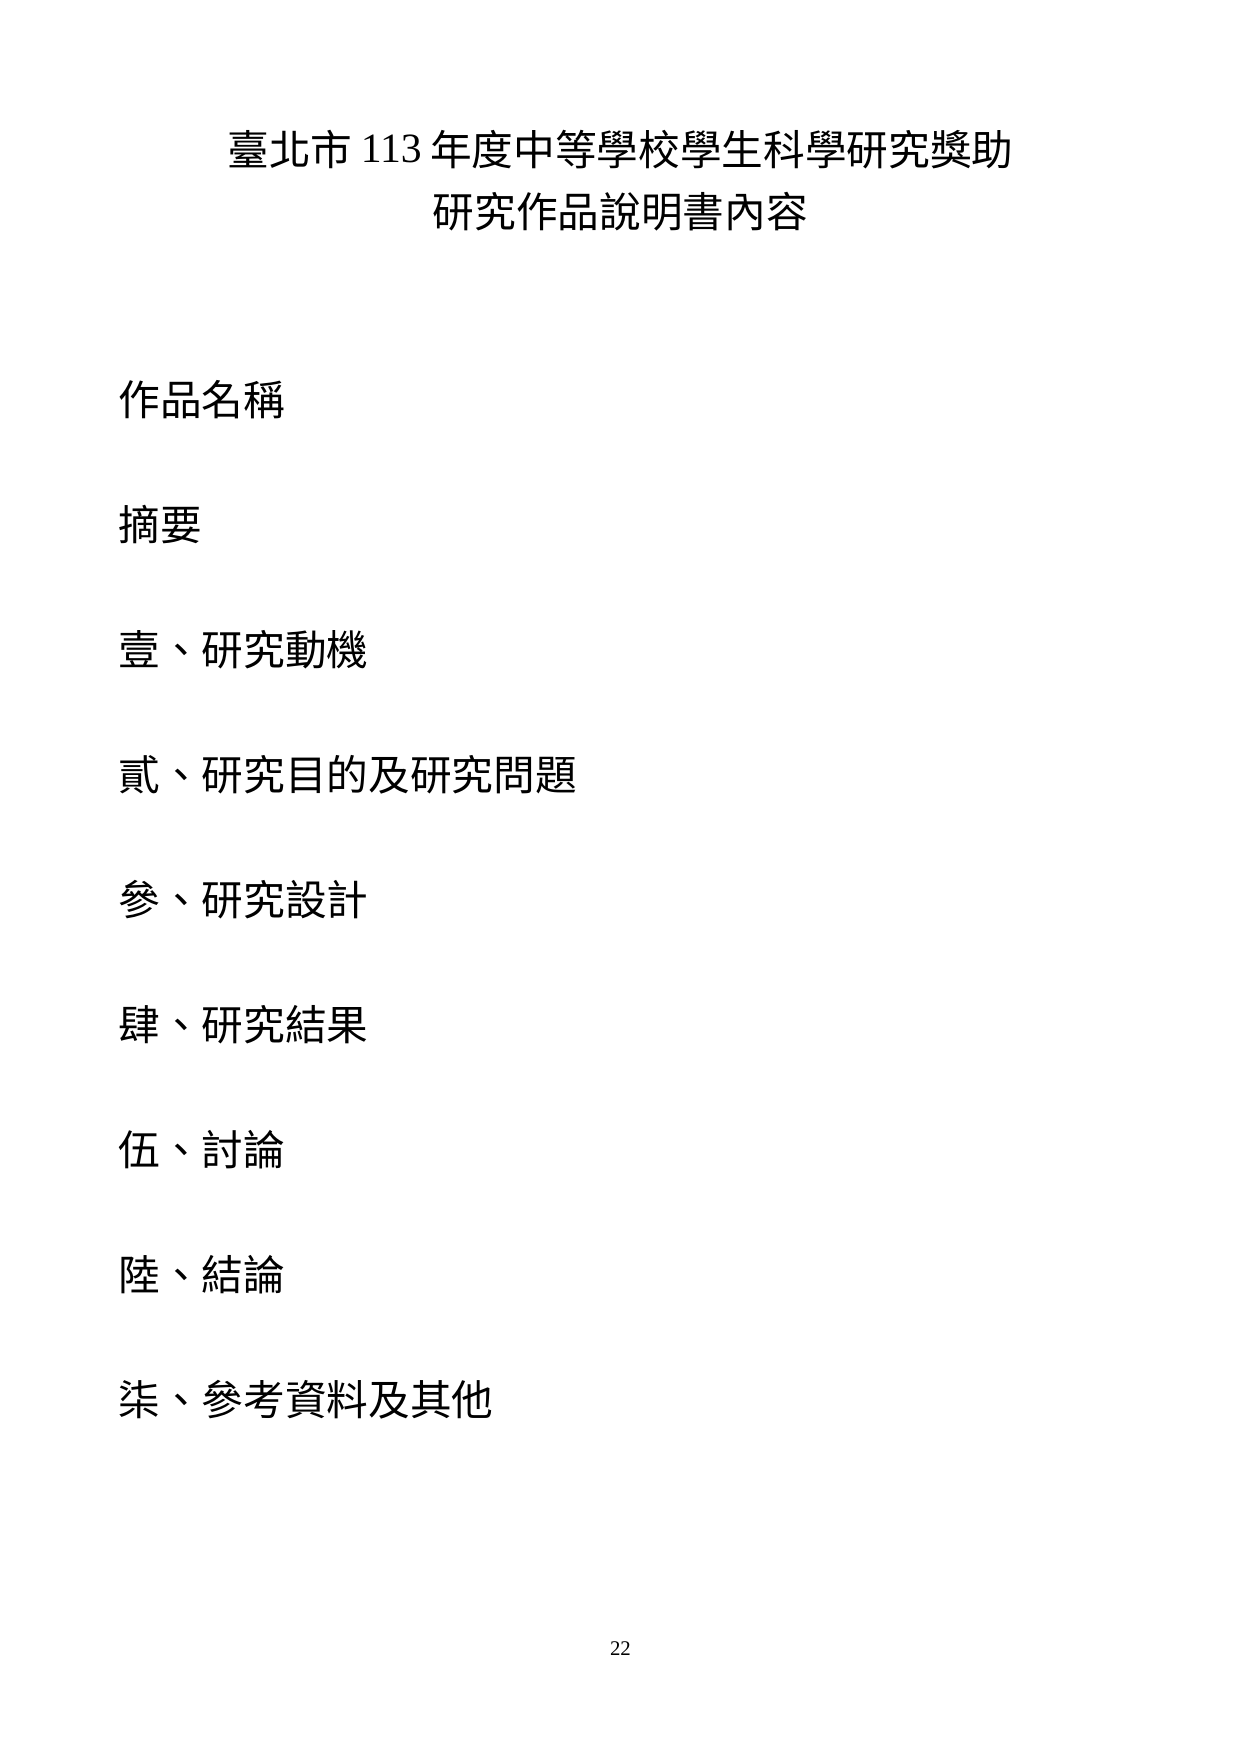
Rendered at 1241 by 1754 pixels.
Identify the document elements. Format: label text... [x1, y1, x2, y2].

text 參、研究設計 [118, 855, 1122, 918]
text 陸、結論 [118, 1230, 1122, 1293]
text 摘要 [118, 480, 1122, 543]
text 臺北市113年度中等學校學生科學研究獎助 [118, 105, 1122, 168]
text 貳、研究目的及研究問題 [118, 730, 1122, 793]
text 肆、研究結果 [118, 980, 1122, 1043]
text 研究作品說明書內容 [118, 168, 1122, 230]
text 伍、討論 [118, 1105, 1122, 1168]
text 作品名稱 [118, 355, 1122, 418]
text 柒、參考資料及其他 [118, 1355, 1122, 1418]
text 壹、研究動機 [118, 605, 1122, 668]
